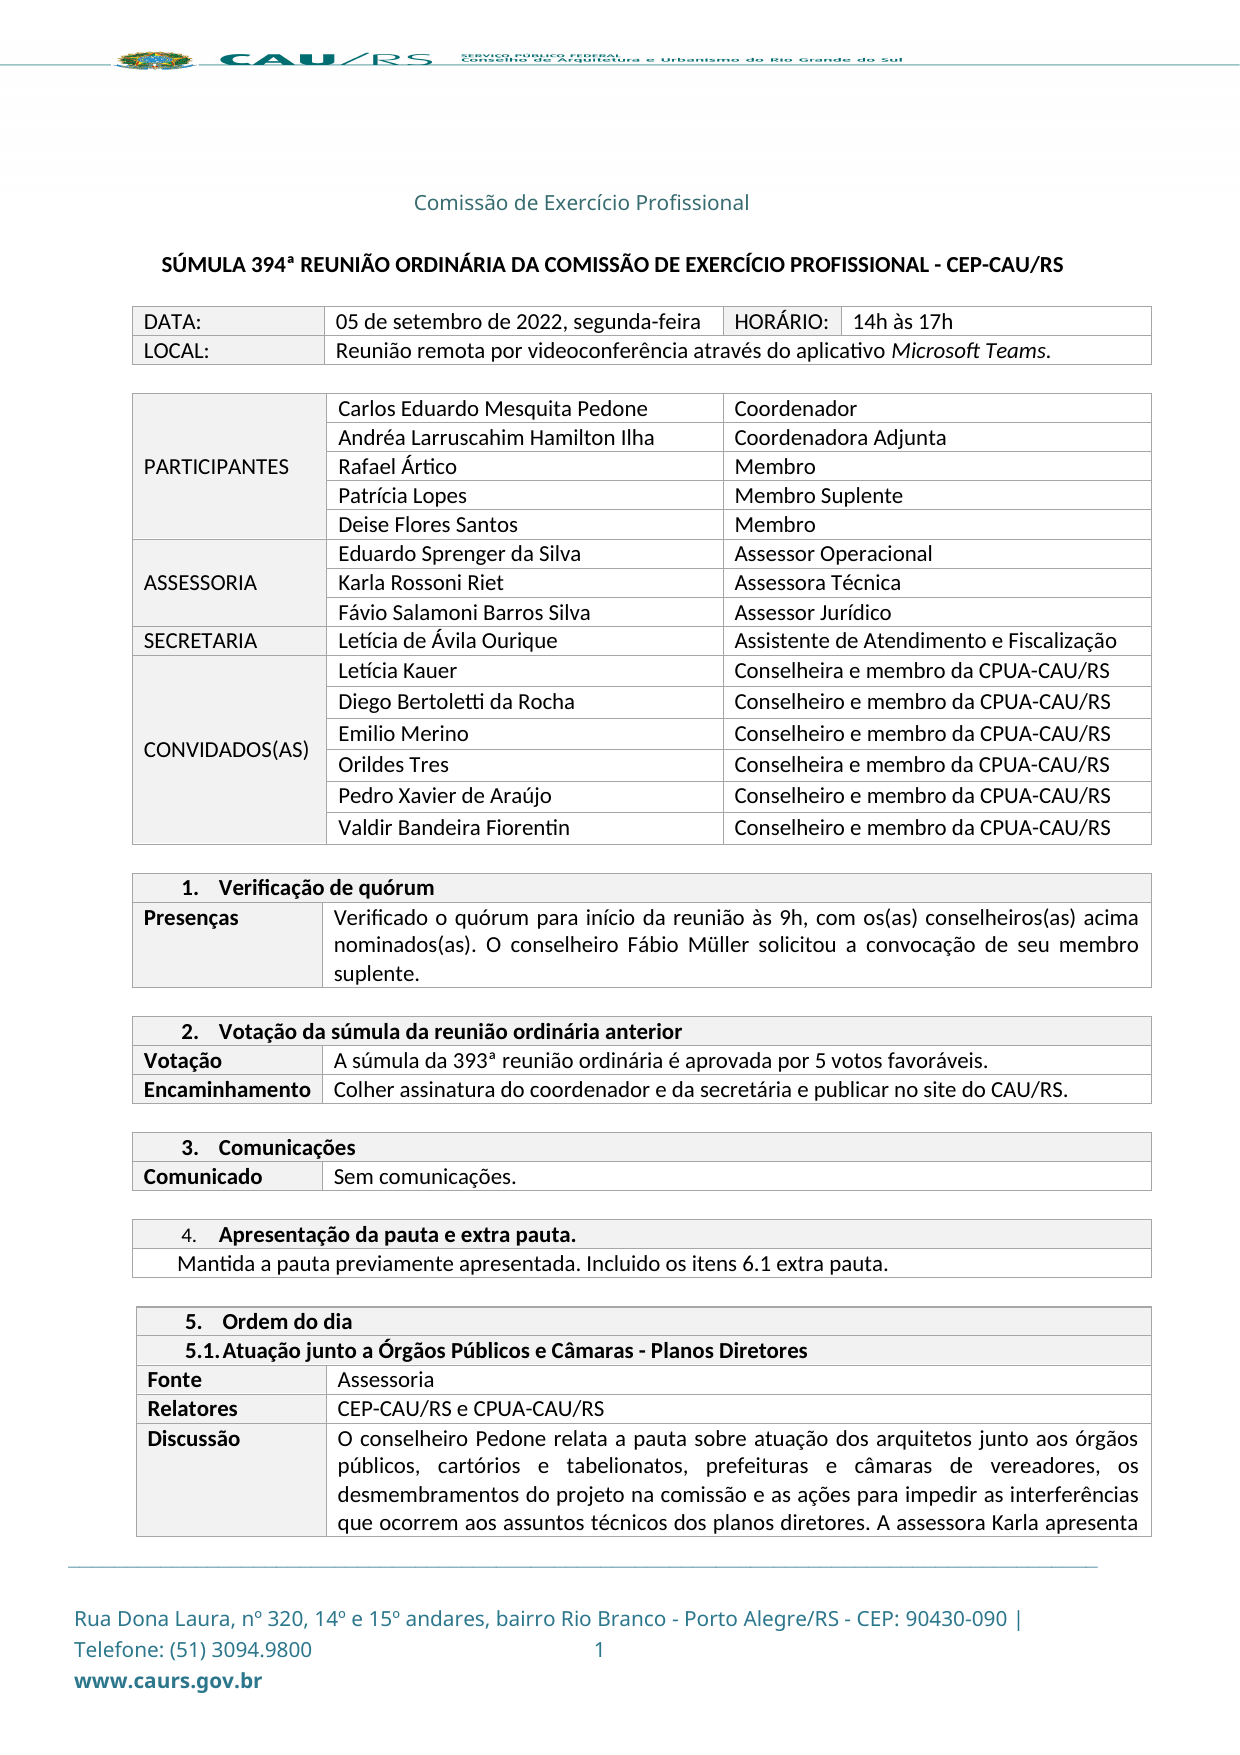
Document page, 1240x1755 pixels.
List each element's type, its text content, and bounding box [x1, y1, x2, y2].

table_cell Conselheiro e membro da CPUA-CAU/RS [724, 813, 1151, 843]
table_cell Fávio Salamoni Barros Silva [327, 598, 723, 626]
table_cell CEP-CAU/RS e CPUA-CAU/RS [327, 1395, 1151, 1423]
table_cell Reunião remota por videoconferência através do aplicativo Microsoft Teams. [325, 336, 1151, 364]
table_cell Discussão [137, 1424, 326, 1536]
table_cell Assessora Técnica [724, 569, 1151, 597]
table_cell Assistente de Atendimento e Fiscalização [724, 627, 1151, 655]
table_cell [131, 1423, 136, 1536]
subtitle SÚMULA 394ª REUNIÃO ORDINÁRIA DA COMISSÃO DE EXERCÍCIO PROFISSIONAL - CEP-CAU/RS [133, 250, 1093, 278]
table_cell Conselheira e membro da CPUA-CAU/RS [724, 656, 1151, 686]
table_header Coordenador [724, 394, 1151, 422]
table_cell Orildes Tres [327, 750, 723, 781]
table_cell [133, 988, 1151, 1016]
table_header Ordem do dia [137, 1308, 1151, 1335]
table_cell Emilio Merino [327, 719, 723, 749]
table_cell Colher assinatura do coordenador e da secretária e publicar no site do CAU/RS. [323, 1075, 1151, 1103]
table_cell [133, 1104, 1151, 1132]
table_cell [131, 1335, 136, 1364]
table_header DATA: [133, 307, 324, 335]
table_cell Membro [724, 452, 1151, 480]
table_cell Deise Flores Santos [327, 510, 723, 538]
table_cell Conselheira e membro da CPUA-CAU/RS [724, 750, 1151, 781]
table_cell Andréa Larruscahim Hamilton Ilha [327, 423, 723, 451]
table_cell CONVIDADOS(AS) [133, 656, 326, 843]
table_cell Presenças [133, 903, 322, 987]
table_cell A súmula da 393ª reunião ordinária é aprovada por 5 votos favoráveis. [323, 1046, 1151, 1074]
table_cell Mantida a pauta previamente apresentada. Incluido os itens 6.1 extra pauta. [133, 1249, 1151, 1277]
table_cell Conselheiro e membro da CPUA-CAU/RS [724, 687, 1151, 718]
table_cell Apresentação da pauta e extra pauta. [133, 1220, 1151, 1248]
table_cell Assessor Operacional [724, 540, 1151, 567]
table_cell [133, 1191, 1151, 1219]
table_cell Votação da súmula da reunião ordinária anterior [133, 1017, 1151, 1045]
table_cell O conselheiro Pedone relata a pauta sobre atuação dos arquitetos junto aos órgãos públicos, cartórios e tabelionatos, prefeituras e câmaras de vereadores, os desmembramentos do projeto na comissão e as ações para impedir as interferências que ocorrem aos assuntos técnicos dos planos diretores. A assessora Karla apresenta [327, 1424, 1151, 1536]
table_cell SECRETARIA [133, 627, 326, 655]
table_cell Conselheiro e membro da CPUA-CAU/RS [724, 719, 1151, 749]
table_cell LOCAL: [133, 336, 324, 364]
table_cell Comunicado [133, 1162, 322, 1190]
table_header 14h às 17h [842, 307, 1151, 335]
table_cell Letícia Kauer [327, 656, 723, 686]
table_cell Atuação junto a Órgãos Públicos e Câmaras - Planos Diretores [137, 1336, 1151, 1364]
table_cell [131, 1394, 136, 1423]
table_cell Rafael Ártico [327, 452, 723, 480]
table_cell Verificado o quórum para início da reunião às 9h, com os(as) conselheiros(as) acima nominados(as). O conselheiro Fábio Müller solicitou a convocação de seu membro suplente. [323, 903, 1151, 987]
table_cell Diego Bertoletti da Rocha [327, 687, 723, 718]
table_cell ASSESSORIA [133, 540, 326, 626]
table_cell Comunicações [133, 1133, 1151, 1161]
table_header 05 de setembro de 2022, segunda-feira [325, 307, 723, 335]
table_cell Membro [724, 510, 1151, 538]
table_cell Assessoria [327, 1366, 1151, 1393]
table_header [131, 1306, 136, 1335]
table_header Carlos Eduardo Mesquita Pedone [327, 394, 723, 422]
table_cell Membro Suplente [724, 481, 1151, 509]
table_header PARTICIPANTES [133, 394, 326, 538]
table_cell Encaminhamento [133, 1075, 322, 1103]
table_cell Coordenadora Adjunta [724, 423, 1151, 451]
table_cell Karla Rossoni Riet [327, 569, 723, 597]
table_cell Conselheiro e membro da CPUA-CAU/RS [724, 782, 1151, 812]
table_cell Votação [133, 1046, 322, 1074]
table_cell Valdir Bandeira Fiorentin [327, 813, 723, 843]
table_cell [131, 1365, 136, 1393]
table_header HORÁRIO: [724, 307, 841, 335]
table_cell Pedro Xavier de Araújo [327, 782, 723, 812]
table_header Verificação de quórum [133, 874, 1151, 902]
table_cell Eduardo Sprenger da Silva [327, 540, 723, 567]
table_cell Letícia de Ávila Ourique [327, 627, 723, 655]
table_cell Sem comunicações. [323, 1162, 1151, 1190]
table_cell Fonte [137, 1366, 326, 1393]
table_cell Assessor Jurídico [724, 598, 1151, 626]
table_cell Patrícia Lopes [327, 481, 723, 509]
table_cell Relatores [137, 1395, 326, 1423]
